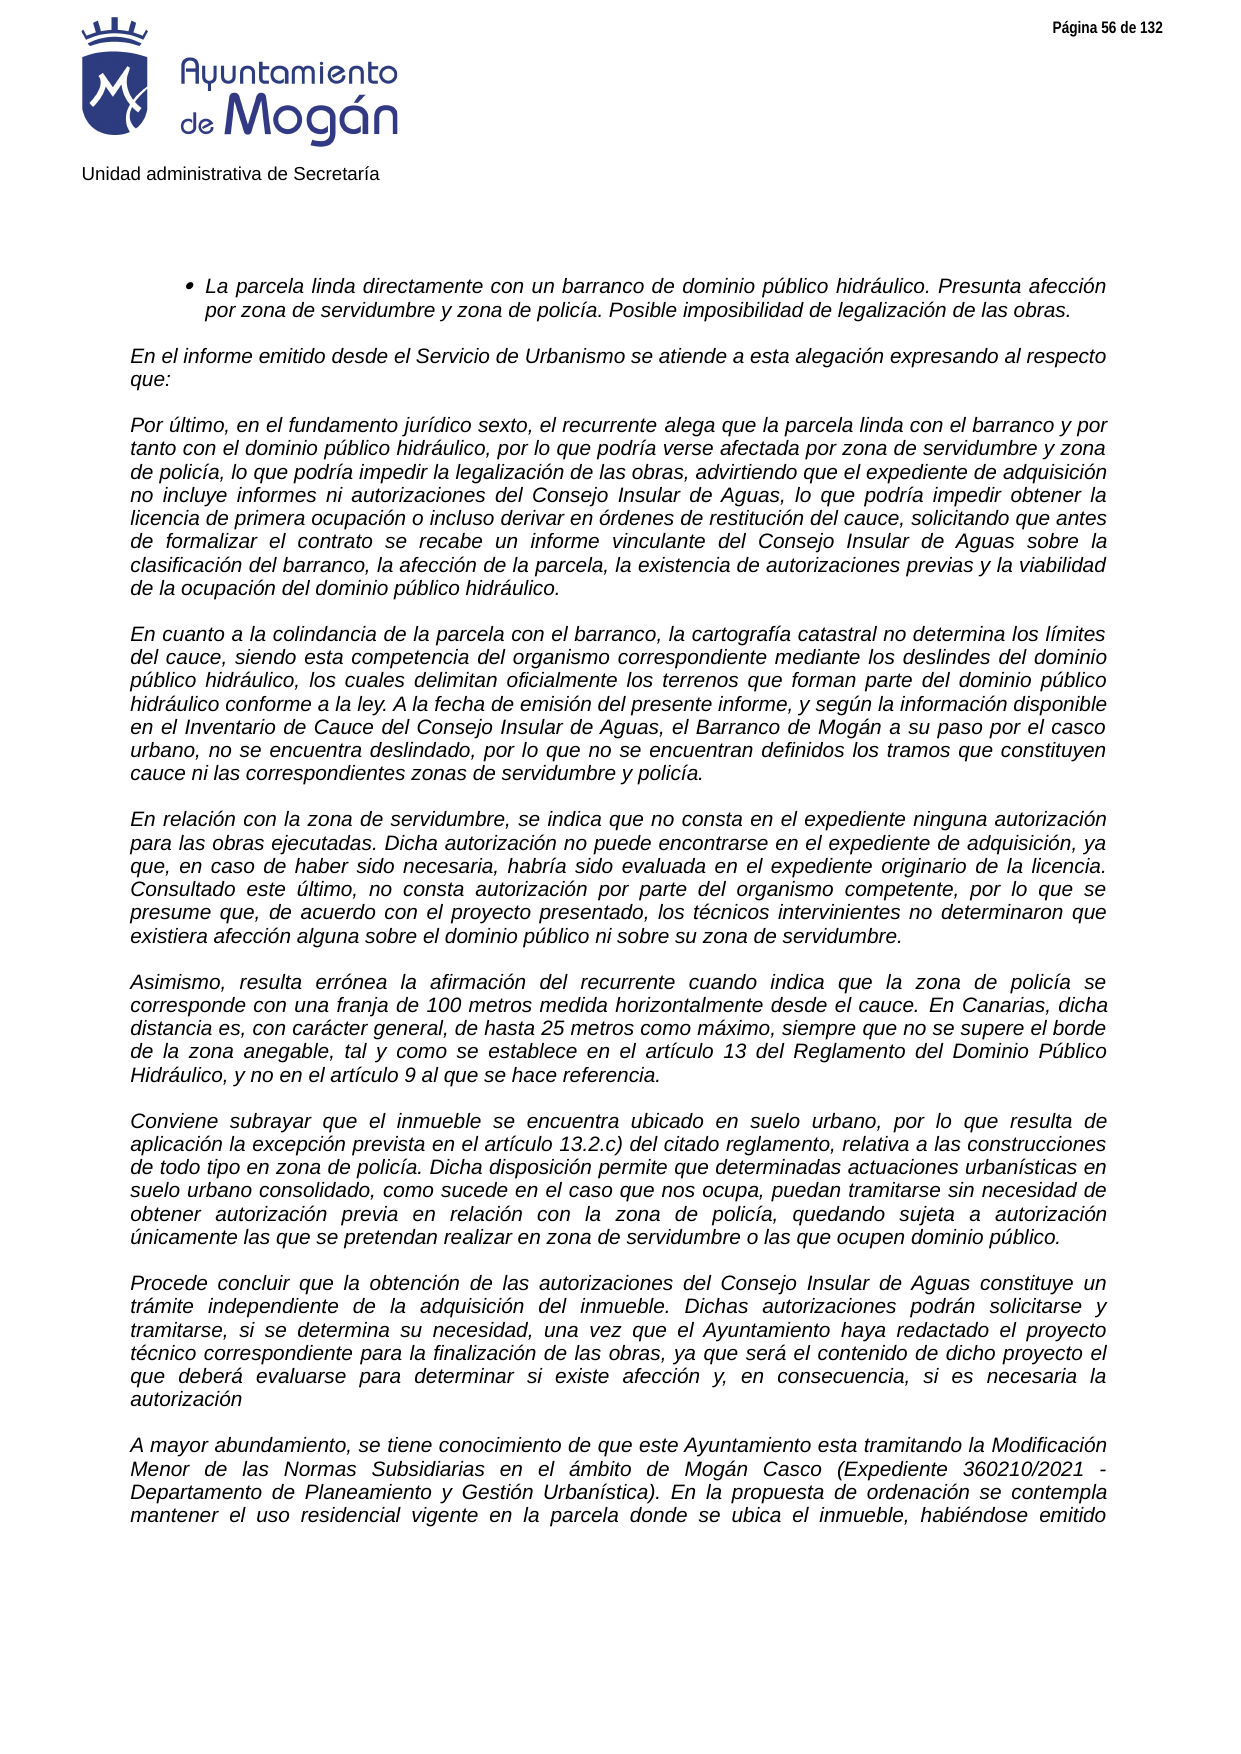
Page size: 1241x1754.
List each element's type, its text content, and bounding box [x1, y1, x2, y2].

text En relación con la zona de servidumbre, se indica que no consta en el expediente ninguna autorización para las obras ejecutadas. Dicha autorización no puede encontrarse en el expediente de adquisición, ya que, en caso de haber sido necesaria, habría sido evaluada en el expediente originario de la licencia. Consultado este último, no consta autorización por parte del organismo competente, por lo que se presume que, de acuerdo con el proyecto presentado, los técnicos intervinientes no determinaron que existiera afección alguna sobre el dominio público ni sobre su zona de servidumbre. [130, 808, 1110, 947]
text A mayor abundamiento, se tiene conocimiento de que este Ayuntamiento esta tramitando la Modificación Menor de las Normas Subsidiarias en el ámbito de Mogán Casco (Expediente 360210/2021 - Departamento de Planeamiento y Gestión Urbanística). En la propuesta de ordenación se contempla mantener el uso residencial vigente en la parcela donde se ubica el inmueble, habiéndose emitido [130, 1434, 1110, 1527]
text Por último, en el fundamento jurídico sexto, el recurrente alega que la parcela linda con el barranco y por tanto con el dominio público hidráulico, por lo que podría verse afectada por zona de servidumbre y zona de policía, lo que podría impedir la legalización de las obras, advirtiendo que el expediente de adquisición no incluye informes ni autorizaciones del Consejo Insular de Aguas, lo que podría impedir obtener la licencia de primera ocupación o incluso derivar en órdenes de restitución del cauce, solicitando que antes de formalizar el contrato se recabe un informe vinculante del Consejo Insular de Aguas sobre la clasificación del barranco, la afección de la parcela, la existencia de autorizaciones previas y la viabilidad de la ocupación del dominio público hidráulico. [130, 414, 1110, 599]
text Conviene subrayar que el inmueble se encuentra ubicado en suelo urbano, por lo que resulta de aplicación la excepción prevista en el artículo 13.2.c) del citado reglamento, relativa a las construcciones de todo tipo en zona de policía. Dicha disposición permite que determinadas actuaciones urbanísticas en suelo urbano consolidado, como sucede en el caso que nos ocupa, puedan tramitarse sin necesidad de obtener autorización previa en relación con la zona de policía, quedando sujeta a autorización únicamente las que se pretendan realizar en zona de servidumbre o las que ocupen dominio público. [130, 1109, 1110, 1249]
text Asimismo, resulta errónea la afirmación del recurrente cuando indica que la zona de policía se corresponde con una franja de 100 metros medida horizontalmente desde el cauce. En Canarias, dicha distancia es, con carácter general, de hasta 25 metros como máximo, siempre que no se supere el borde de la zona anegable, tal y como se establece en el artículo 13 del Reglamento del Dominio Público Hidráulico, y no en el artículo 9 al que se hace referencia. [130, 970, 1110, 1086]
picture [81, 17, 398, 153]
text En cuanto a la colindancia de la parcela con el barranco, la cartografía catastral no determina los límites del cauce, siendo esta competencia del organismo correspondiente mediante los deslindes del dominio público hidráulico, los cuales delimitan oficialmente los terrenos que forman parte del dominio público hidráulico conforme a la ley. A la fecha de emisión del presente informe, y según la información disponible en el Inventario de Cauce del Consejo Insular de Aguas, el Barranco de Mogán a su paso por el casco urbano, no se encuentra deslindado, por lo que no se encuentran definidos los tramos que constituyen cauce ni las correspondientes zonas de servidumbre y policía. [130, 622, 1110, 785]
text En el informe emitido desde el Servicio de Urbanismo se atiende a esta alegación expresando al respecto que: [130, 344, 1110, 391]
list La parcela linda directamente con un barranco de dominio público hidráulico. Presunta afección por zona de servidumbre y zona de policía. Posible imposibilidad de legalización de las obras. [184, 275, 1110, 321]
text Procede concluir que la obtención de las autorizaciones del Consejo Insular de Aguas constituye un trámite independiente de la adquisición del inmueble. Dichas autorizaciones podrán solicitarse y tramitarse, si se determina su necesidad, una vez que el Ayuntamiento haya redactado el proyecto técnico correspondiente para la finalización de las obras, ya que será el contenido de dicho proyecto el que deberá evaluarse para determinar si existe afección y, en consecuencia, si es necesaria la autorización [130, 1272, 1110, 1411]
